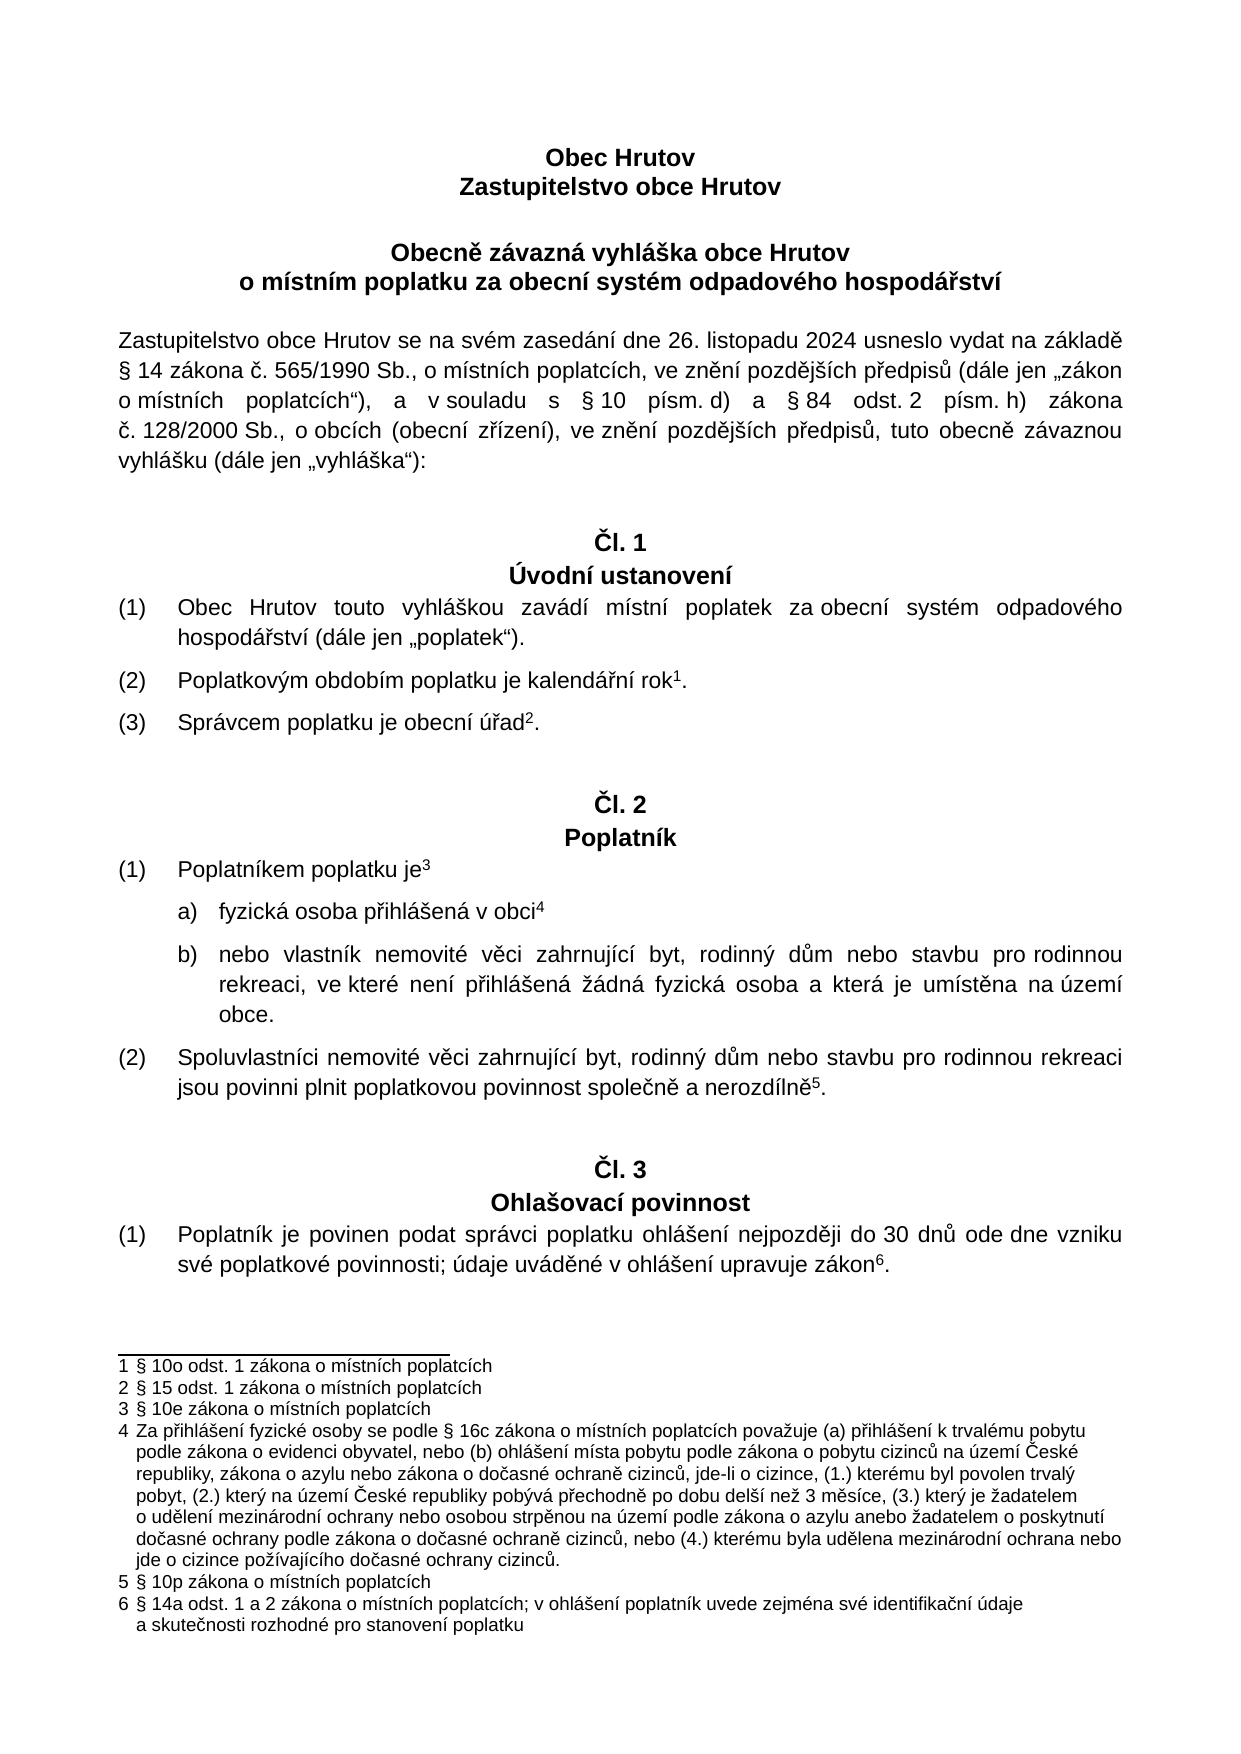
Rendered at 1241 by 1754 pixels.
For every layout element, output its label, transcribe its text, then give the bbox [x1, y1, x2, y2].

text Obec Hrutov Zastupitelstvo obce Hrutov [118, 143, 1122, 201]
list Poplatníkem poplatku je [118, 856, 1122, 882]
text Zastupitelstvo obce Hrutov se na svém zasedání dne 26. listopadu 2024 usneslo vydat na základě § 14 zákona č. 565/1990 Sb., o místních poplatcích, ve znění pozdějších předpisů (dále jen „zákon o místních poplatcích“), a v souladu s § 10 písm. d) a § 84 odst. 2 písm. h) zákona č. 128/2000 Sb., o obcích (obecní zřízení), ve znění pozdějších předpisů, tuto obecně závaznou vyhlášku (dále jen „vyhláška“): [118, 327, 1122, 474]
list § 10e zákona o místních poplatcích [118, 1398, 1122, 1420]
list Spoluvlastníci nemovité věci zahrnující byt, rodinný dům nebo stavbu pro rodinnou rekreaci jsou povinni plnit poplatkovou povinnost společně a nerozdílně. [118, 1044, 1122, 1101]
subtitle Čl. 3 Ohlašovací povinnost [118, 1154, 1122, 1216]
list Poplatkovým obdobím poplatku je kalendářní rok. [118, 667, 1122, 693]
list Poplatník je povinen podat správci poplatku ohlášení nejpozději do 30 dnů ode dne vzniku své poplatkové povinnosti; údaje uváděné v ohlášení upravuje zákon. [118, 1221, 1122, 1277]
list Obec Hrutov touto vyhláškou zavádí místní poplatek za obecní systém odpadového hospodářství (dále jen „poplatek“). [118, 594, 1122, 650]
list Za přihlášení fyzické osoby se podle § 16c zákona o místních poplatcích považuje (a) přihlášení k trvalému pobytu podle zákona o evidenci obyvatel, nebo (b) ohlášení místa pobytu podle zákona o pobytu cizinců na území České republiky, zákona o azylu nebo zákona o dočasné ochraně cizinců, jde-li o cizince, (1.) kterému byl povolen trvalý pobyt, (2.) který na území České republiky pobývá přechodně po dobu delší než 3 měsíce, (3.) který je žadatelem o udělení mezinárodní ochrany nebo osobou strpěnou na území podle zákona o azylu anebo žadatelem o poskytnutí dočasné ochrany podle zákona o dočasné ochraně cizinců, nebo (4.) kterému byla udělena mezinárodní ochrana nebo jde o cizince požívajícího dočasné ochrany cizinců. [118, 1420, 1122, 1571]
list § 14a odst. 1 a 2 zákona o místních poplatcích; v ohlášení poplatník uvede zejména své identifikační údaje a skutečnosti rozhodné pro stanovení poplatku [118, 1592, 1122, 1635]
list § 15 odst. 1 zákona o místních poplatcích [118, 1377, 1122, 1398]
subtitle Obecně závazná vyhláška obce Hrutov o místním poplatku za obecní systém odpadového hospodářství [118, 238, 1122, 295]
list nebo vlastník nemovité věci zahrnující byt, rodinný dům nebo stavbu pro rodinnou rekreaci, ve které není přihlášená žádná fyzická osoba a která je umístěna na území obce. [177, 941, 1122, 1028]
list § 10p zákona o místních poplatcích [118, 1571, 1122, 1592]
list § 10o odst. 1 zákona o místních poplatcích [118, 1355, 1122, 1377]
list fyzická osoba přihlášená v obci [177, 898, 1122, 925]
list Správcem poplatku je obecní úřad. [118, 709, 1122, 736]
subtitle Čl. 1 Úvodní ustanovení [118, 528, 1122, 589]
subtitle Čl. 2 Poplatník [118, 789, 1122, 851]
